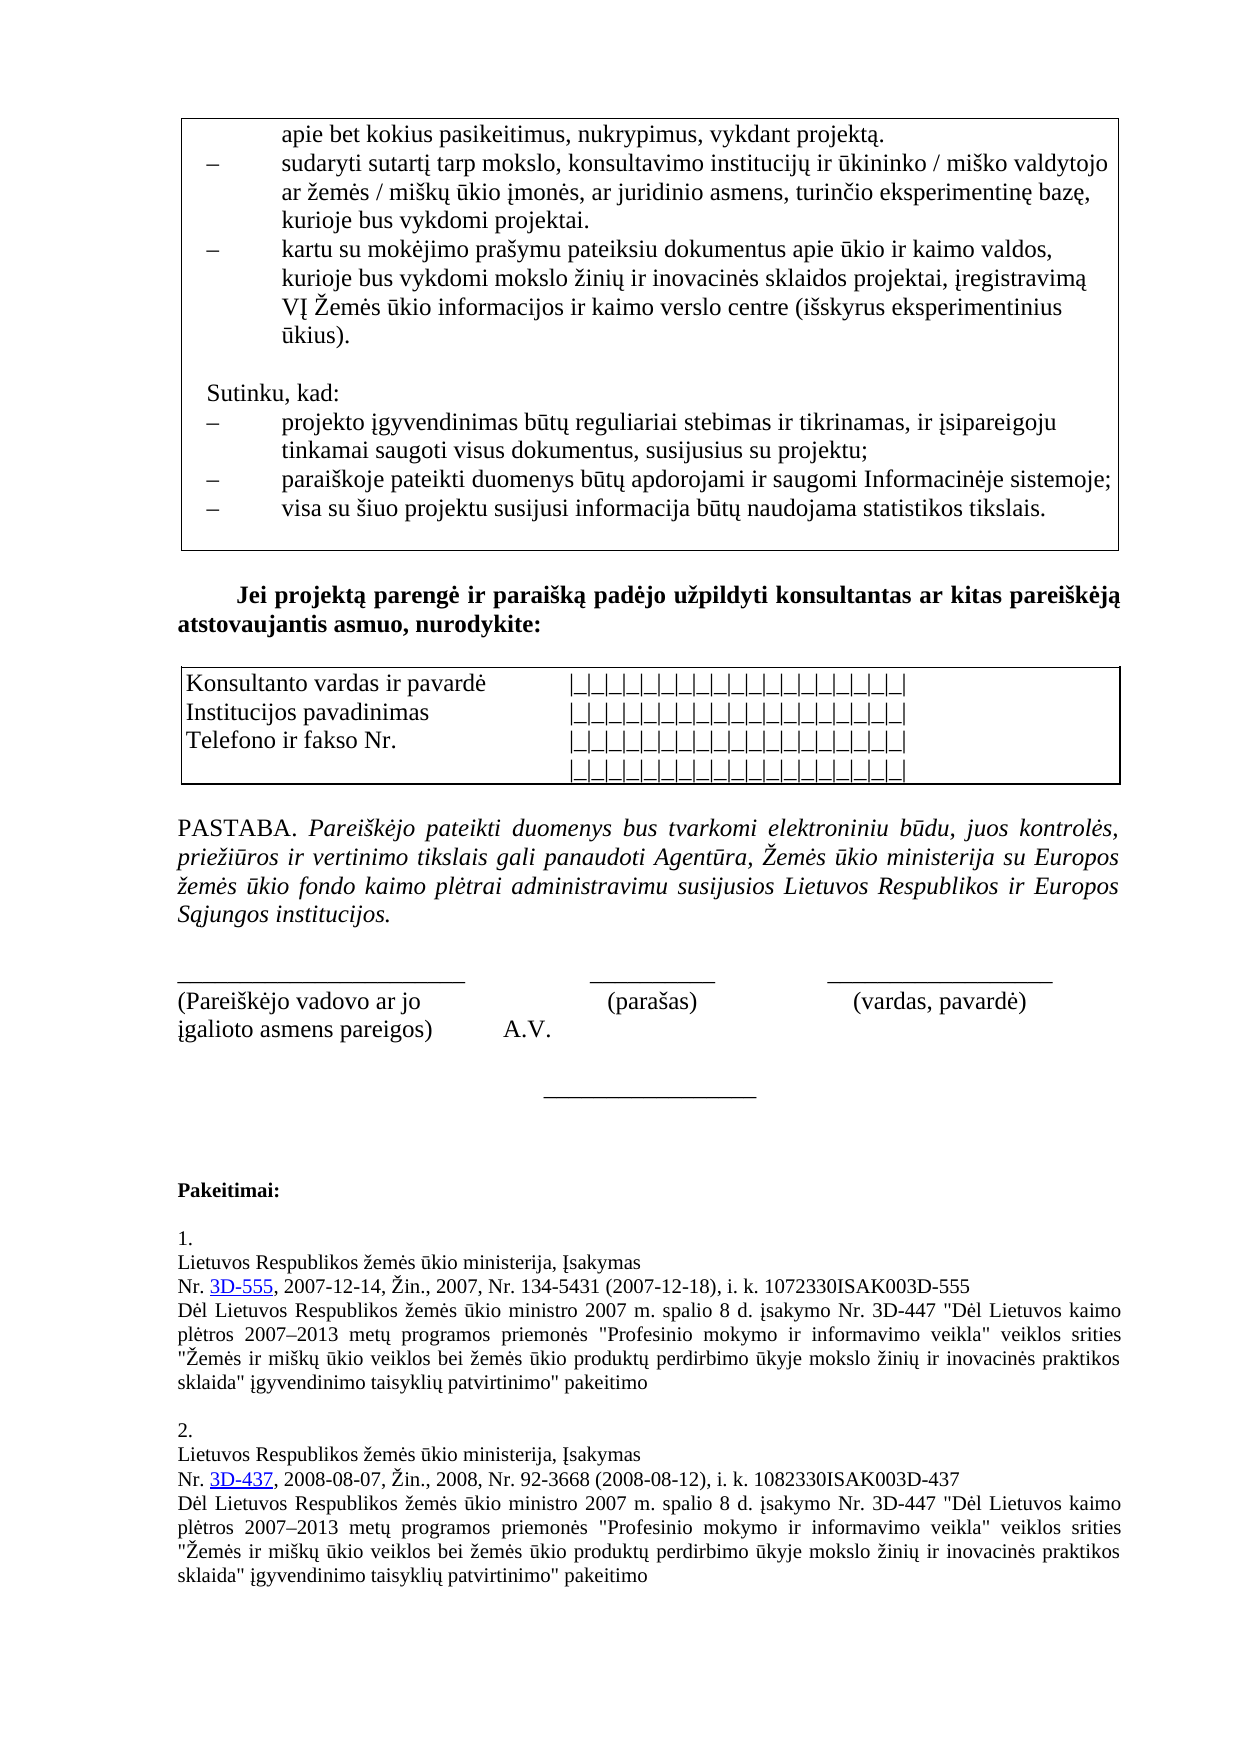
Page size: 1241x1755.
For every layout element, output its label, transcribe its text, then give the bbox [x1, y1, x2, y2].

text Jei projektą parengė ir paraišką padėjo užpildyti konsultantas ar kitas pareiškėją atstovaujantis asmuo, nurodykite: [177, 580, 1122, 638]
text Dėl Lietuvos Respublikos žemės ūkio ministro 2007 m. spalio 8 d. įsakymo Nr. 3D-447 "Dėl Lietuvos kaimo plėtros 2007–2013 metų programos priemonės "Profesinio mokymo ir informavimo veikla" veiklos srities "Žemės ir miškų ūkio veiklos bei žemės ūkio produktų perdirbimo ūkyje mokslo žinių ir inovacinės praktikos sklaida" įgyvendinimo taisyklių patvirtinimo" pakeitimo [177, 1491, 1122, 1587]
text Nr. 3D-555, 2007-12-14, Žin., 2007, Nr. 134-5431 (2007-12-18), i. k. 1072330ISAK003D-555 [177, 1274, 1122, 1298]
text Lietuvos Respublikos žemės ūkio ministerija, Įsakymas [177, 1442, 1122, 1466]
text Lietuvos Respublikos žemės ūkio ministerija, Įsakymas [177, 1250, 1122, 1274]
text Nr. 3D-437, 2008-08-07, Žin., 2008, Nr. 92-3668 (2008-08-12), i. k. 1082330ISAK003D-437 [177, 1466, 1122, 1491]
text (Pareiškėjo vadovo ar jo (parašas) (vardas, pavardė) [177, 986, 1122, 1014]
table_header apie bet kokius pasikeitimus, nukrypimus, vykdant projektą. – sudaryti sutartį tarp mokslo, konsultavimo institucijų ir ūkininko / miško valdytojo ar žemės / miškų ūkio įmonės, ar juridinio asmens, turinčio eksperimentinę bazę, kurioje bus vykdomi projektai. – kartu su mokėjimo prašymu pateiksiu dokumentus apie ūkio ir kaimo valdos, kurioje bus vykdomi mokslo žinių ir inovacinės sklaidos projektai, įregistravimą VĮ Žemės ūkio informacijos ir kaimo verslo centre (išskyrus eksperimentinius ūkius). Sutinku, kad: – projekto įgyvendinimas būtų reguliariai stebimas ir tikrinamas, ir įsipareigoju tinkamai saugoti visus dokumentus, susijusius su projektu; – paraiškoje pateikti duomenys būtų apdorojami ir saugomi Informacinėje sistemoje; – visa su šiuo projektu susijusi informacija būtų naudojama statistikos tikslais. [182, 119, 1118, 550]
text 1. [177, 1226, 1122, 1250]
text _______________________ __________ __________________ [177, 957, 1122, 986]
text PASTABA. Pareiškėjo pateikti duomenys bus tvarkomi elektroniniu būdu, juos kontrolės, priežiūros ir vertinimo tikslais gali panaudoti Agentūra, Žemės ūkio ministerija su Europos žemės ūkio fondo kaimo plėtrai administravimu susijusios Lietuvos Respublikos ir Europos Sąjungos institucijos. [177, 813, 1122, 928]
text 2. [177, 1418, 1122, 1442]
text Dėl Lietuvos Respublikos žemės ūkio ministro 2007 m. spalio 8 d. įsakymo Nr. 3D-447 "Dėl Lietuvos kaimo plėtros 2007–2013 metų programos priemonės "Profesinio mokymo ir informavimo veikla" veiklos srities "Žemės ir miškų ūkio veiklos bei žemės ūkio produktų perdirbimo ūkyje mokslo žinių ir inovacinės praktikos sklaida" įgyvendinimo taisyklių patvirtinimo" pakeitimo [177, 1298, 1122, 1394]
text Pakeitimai: [177, 1178, 1122, 1202]
text įgalioto asmens pareigos) A.V. [177, 1014, 1122, 1043]
text _________________ [177, 1072, 1122, 1101]
table_header Konsultanto vardas ir pavardė |_|_|_|_|_|_|_|_|_|_|_|_|_|_|_|_|_|_|_| Institucijos pavadinimas |_|_|_|_|_|_|_|_|_|_|_|_|_|_|_|_|_|_|_| Telefono ir fakso Nr. |_|_|_|_|_|_|_|_|_|_|_|_|_|_|_|_|_|_|_| |_|_|_|_|_|_|_|_|_|_|_|_|_|_|_|_|_|_|_| [182, 668, 1119, 783]
